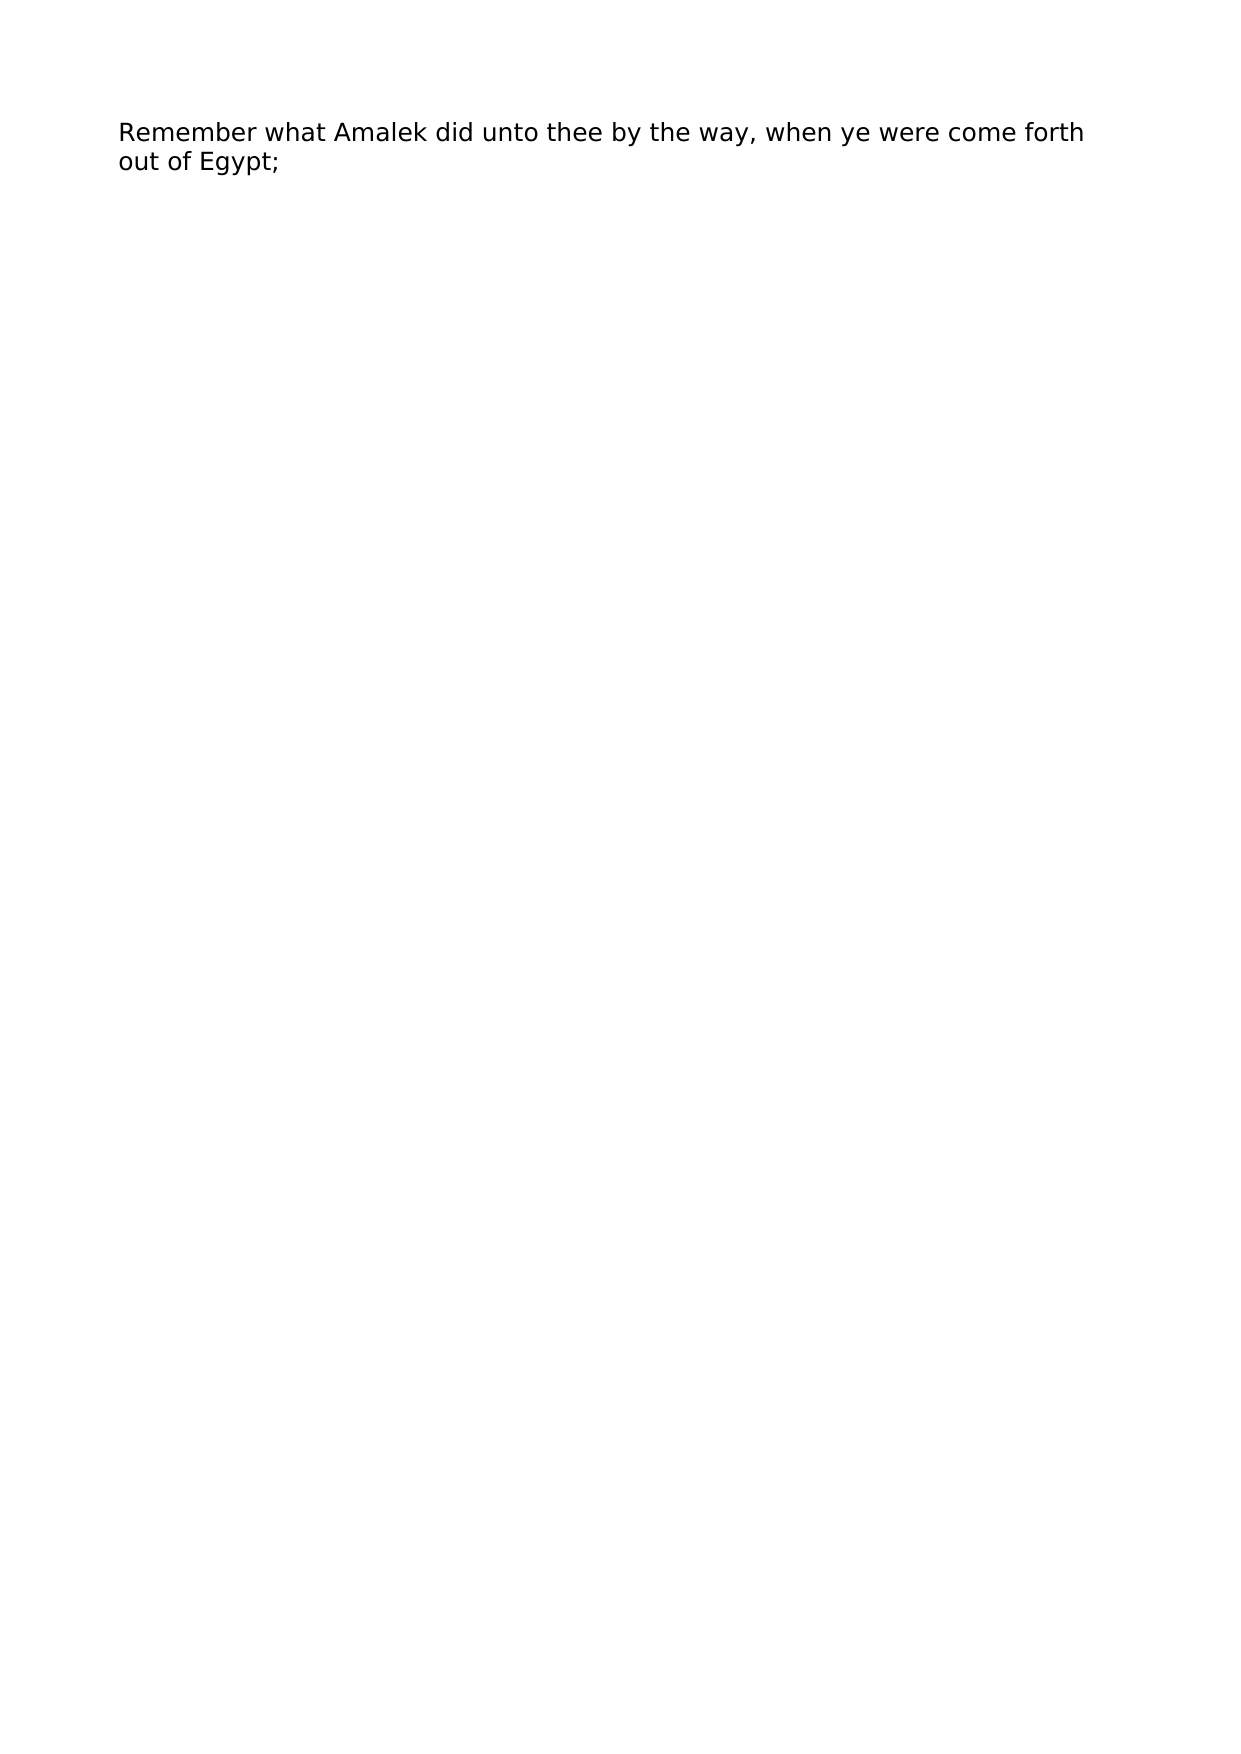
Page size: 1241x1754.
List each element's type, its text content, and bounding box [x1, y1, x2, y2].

text Remember what Amalek did unto thee by the way, when ye were come forth out of Egypt; [118, 118, 1122, 176]
